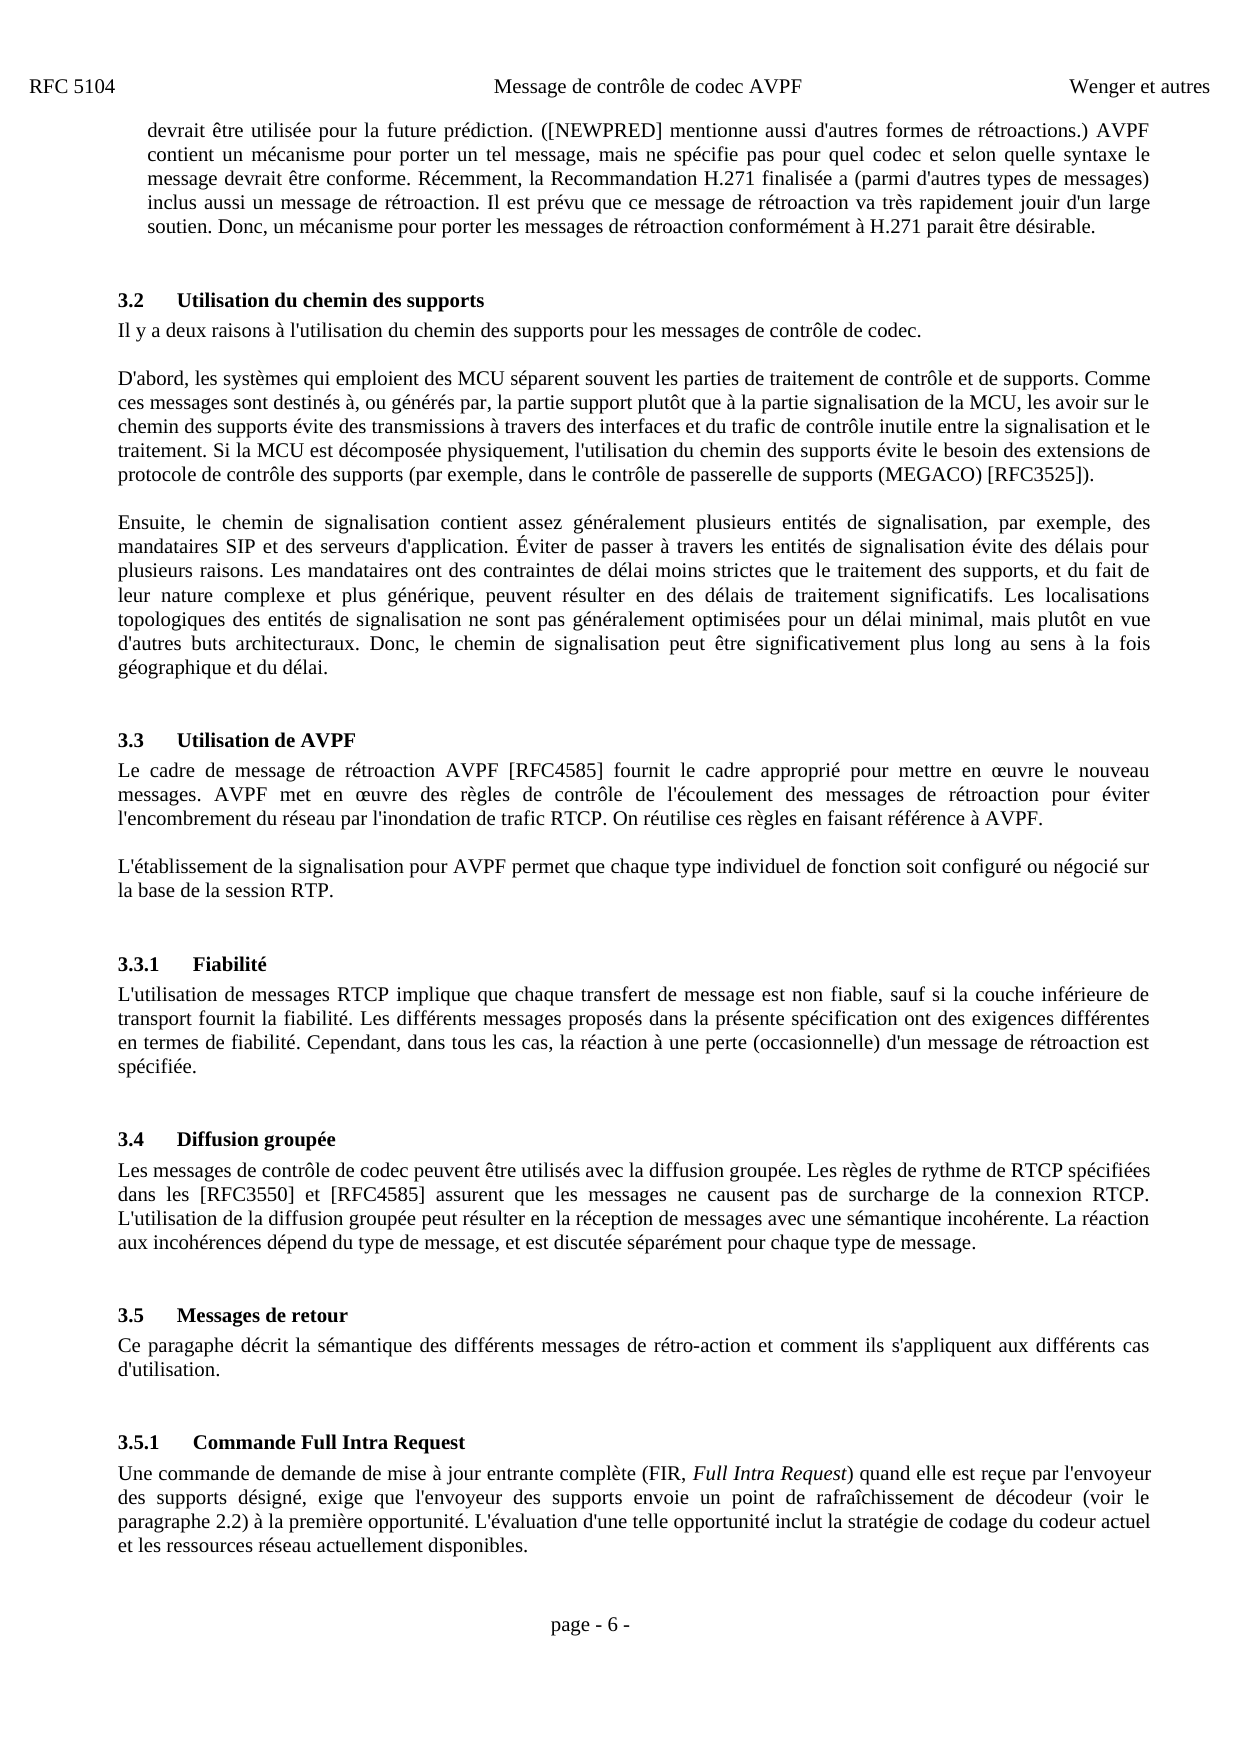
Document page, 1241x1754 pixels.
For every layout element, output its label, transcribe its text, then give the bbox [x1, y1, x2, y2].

subtitle 3.4 Diffusion groupée [118, 1127, 1152, 1151]
text D'abord, les systèmes qui emploient des MCU séparent souvent les parties de traitement de contrôle et de supports. Comme ces messages sont destinés à, ou générés par, la partie support plutôt que à la partie signalisation de la MCU, les avoir sur le chemin des supports évite des transmissions à travers des interfaces et du trafic de contrôle inutile entre la signalisation et le traitement. Si la MCU est décomposée physiquement, l'utilisation du chemin des supports évite le besoin des extensions de protocole de contrôle des supports (par exemple, dans le contrôle de passerelle de supports (MEGACO) [RFC3525]). [118, 366, 1152, 486]
subtitle 3.5.1 Commande Full Intra Request [118, 1430, 1152, 1454]
text Les messages de contrôle de codec peuvent être utilisés avec la diffusion groupée. Les règles de rythme de RTCP spécifiées dans les [RFC3550] et [RFC4585] assurent que les messages ne causent pas de surcharge de la connexion RTCP. L'utilisation de la diffusion groupée peut résulter en la réception de messages avec une sémantique incohérente. La réaction aux incohérences dépend du type de message, et est discutée séparément pour chaque type de message. [118, 1157, 1152, 1254]
subtitle 3.2 Utilisation du chemin des supports [118, 287, 1152, 312]
text Ce paragaphe décrit la sémantique des différents messages de rétro-action et comment ils s'appliquent aux différents cas d'utilisation. [118, 1333, 1152, 1381]
subtitle 3.5 Messages de retour [118, 1303, 1152, 1327]
subtitle 3.3.1 Fiabilité [118, 952, 1152, 976]
text L'utilisation de messages RTCP implique que chaque transfert de message est non fiable, sauf si la couche inférieure de transport fournit la fiabilité. Les différents messages proposés dans la présente spécification ont des exigences différentes en termes de fiabilité. Cependant, dans tous les cas, la réaction à une perte (occasionnelle) d'un message de rétroaction est spécifiée. [118, 982, 1152, 1078]
text Ensuite, le chemin de signalisation contient assez généralement plusieurs entités de signalisation, par exemple, des mandataires SIP et des serveurs d'application. Éviter de passer à travers les entités de signalisation évite des délais pour plusieurs raisons. Les mandataires ont des contraintes de délai moins strictes que le traitement des supports, et du fait de leur nature complexe et plus générique, peuvent résulter en des délais de traitement significatifs. Les localisations topologiques des entités de signalisation ne sont pas généralement optimisées pour un délai minimal, mais plutôt en vue d'autres buts architecturaux. Donc, le chemin de signalisation peut être significativement plus long au sens à la fois géographique et du délai. [118, 510, 1152, 679]
text Le cadre de message de rétroaction AVPF [RFC4585] fournit le cadre approprié pour mettre en œuvre le nouveau messages. AVPF met en œuvre des règles de contrôle de l'écoulement des messages de rétroaction pour éviter l'encombrement du réseau par l'inondation de trafic RTCP. On réutilise ces règles en faisant référence à AVPF. [118, 758, 1152, 830]
text devrait être utilisée pour la future prédiction. ([NEWPRED] mentionne aussi d'autres formes de rétroactions.) AVPF contient un mécanisme pour porter un tel message, mais ne spécifie pas pour quel codec et selon quelle syntaxe le message devrait être conforme. Récemment, la Recommandation H.271 finalisée a (parmi d'autres types de messages) inclus aussi un message de rétroaction. Il est prévu que ce message de rétroaction va très rapidement jouir d'un large soutien. Donc, un mécanisme pour porter les messages de rétroaction conformément à H.271 parait être désirable. [118, 118, 1152, 238]
subtitle 3.3 Utilisation de AVPF [118, 728, 1152, 752]
text L'établissement de la signalisation pour AVPF permet que chaque type individuel de fonction soit configuré ou négocié sur la base de la session RTP. [118, 854, 1152, 902]
text Il y a deux raisons à l'utilisation du chemin des supports pour les messages de contrôle de codec. [118, 318, 1152, 342]
text Une commande de demande de mise à jour entrante complète (FIR, Full Intra Request) quand elle est reçue par l'envoyeur des supports désigné, exige que l'envoyeur des supports envoie un point de rafraîchissement de décodeur (voir le paragraphe 2.2) à la première opportunité. L'évaluation d'une telle opportunité inclut la stratégie de codage du codeur actuel et les ressources réseau actuellement disponibles. [118, 1461, 1152, 1557]
